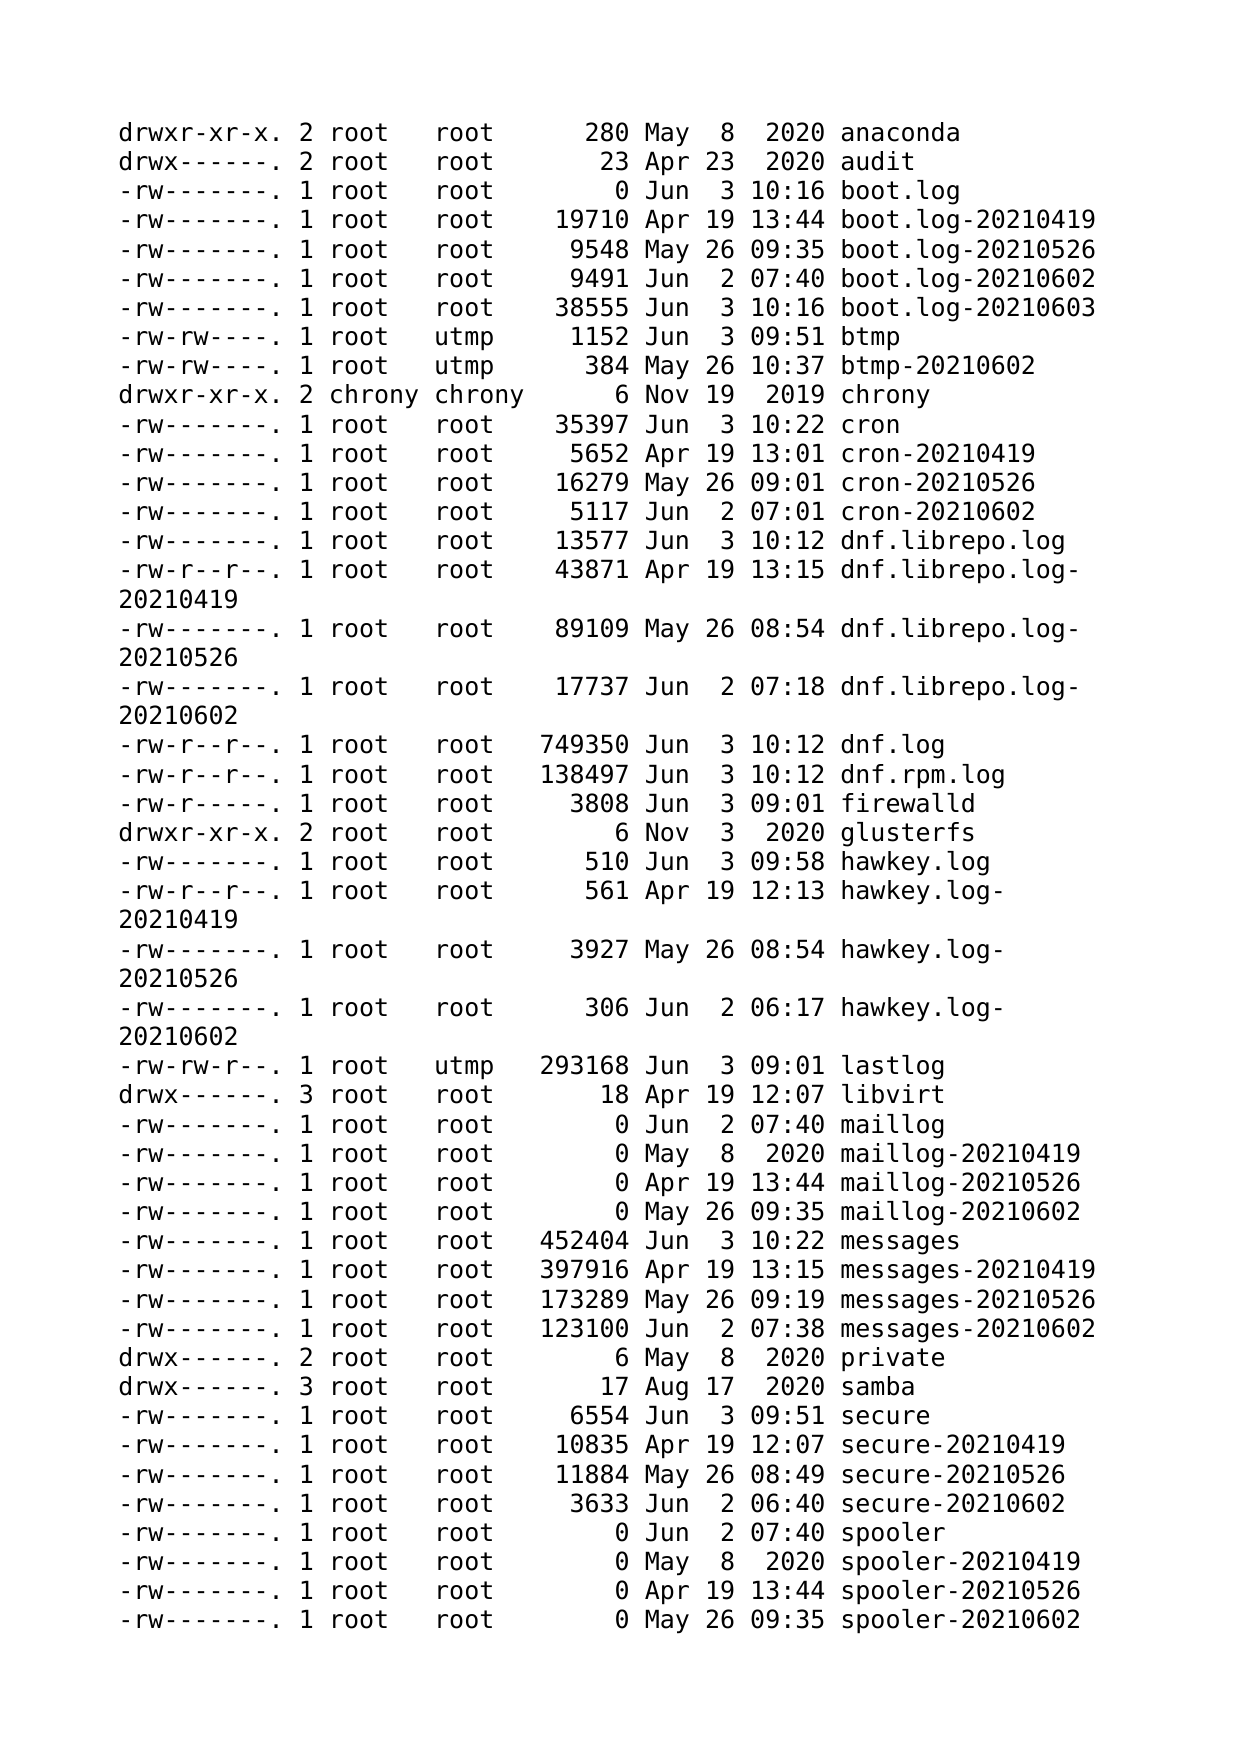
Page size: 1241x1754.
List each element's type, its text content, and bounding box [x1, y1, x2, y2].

text drwxr-xr-x. 2 root root 280 May 8 2020 anaconda drwx------. 2 root root 23 Apr 23 2020 audit -rw-------. 1 root root 0 Jun 3 10:16 boot.log -rw-------. 1 root root 19710 Apr 19 13:44 boot.log-20210419 -rw-------. 1 root root 9548 May 26 09:35 boot.log-20210526 -rw-------. 1 root root 9491 Jun 2 07:40 boot.log-20210602 -rw-------. 1 root root 38555 Jun 3 10:16 boot.log-20210603 -rw-rw----. 1 root utmp 1152 Jun 3 09:51 btmp -rw-rw----. 1 root utmp 384 May 26 10:37 btmp-20210602 drwxr-xr-x. 2 chrony chrony 6 Nov 19 2019 chrony -rw-------. 1 root root 35397 Jun 3 10:22 cron -rw-------. 1 root root 5652 Apr 19 13:01 cron-20210419 -rw-------. 1 root root 16279 May 26 09:01 cron-20210526 -rw-------. 1 root root 5117 Jun 2 07:01 cron-20210602 -rw-------. 1 root root 13577 Jun 3 10:12 dnf.librepo.log -rw-r--r--. 1 root root 43871 Apr 19 13:15 dnf.librepo.log-20210419 -rw-------. 1 root root 89109 May 26 08:54 dnf.librepo.log-20210526 -rw-------. 1 root root 17737 Jun 2 07:18 dnf.librepo.log-20210602 -rw-r--r--. 1 root root 749350 Jun 3 10:12 dnf.log -rw-r--r--. 1 root root 138497 Jun 3 10:12 dnf.rpm.log -rw-r-----. 1 root root 3808 Jun 3 09:01 firewalld drwxr-xr-x. 2 root root 6 Nov 3 2020 glusterfs -rw-------. 1 root root 510 Jun 3 09:58 hawkey.log -rw-r--r--. 1 root root 561 Apr 19 12:13 hawkey.log-20210419 -rw-------. 1 root root 3927 May 26 08:54 hawkey.log-20210526 -rw-------. 1 root root 306 Jun 2 06:17 hawkey.log-20210602 -rw-rw-r--. 1 root utmp 293168 Jun 3 09:01 lastlog drwx------. 3 root root 18 Apr 19 12:07 libvirt -rw-------. 1 root root 0 Jun 2 07:40 maillog -rw-------. 1 root root 0 May 8 2020 maillog-20210419 -rw-------. 1 root root 0 Apr 19 13:44 maillog-20210526 -rw-------. 1 root root 0 May 26 09:35 maillog-20210602 -rw-------. 1 root root 452404 Jun 3 10:22 messages -rw-------. 1 root root 397916 Apr 19 13:15 messages-20210419 -rw-------. 1 root root 173289 May 26 09:19 messages-20210526 -rw-------. 1 root root 123100 Jun 2 07:38 messages-20210602 drwx------. 2 root root 6 May 8 2020 private drwx------. 3 root root 17 Aug 17 2020 samba -rw-------. 1 root root 6554 Jun 3 09:51 secure -rw-------. 1 root root 10835 Apr 19 12:07 secure-20210419 -rw-------. 1 root root 11884 May 26 08:49 secure-20210526 -rw-------. 1 root root 3633 Jun 2 06:40 secure-20210602 -rw-------. 1 root root 0 Jun 2 07:40 spooler -rw-------. 1 root root 0 May 8 2020 spooler-20210419 -rw-------. 1 root root 0 Apr 19 13:44 spooler-20210526 -rw-------. 1 root root 0 May 26 09:35 spooler-20210602 [118, 118, 1122, 1635]
